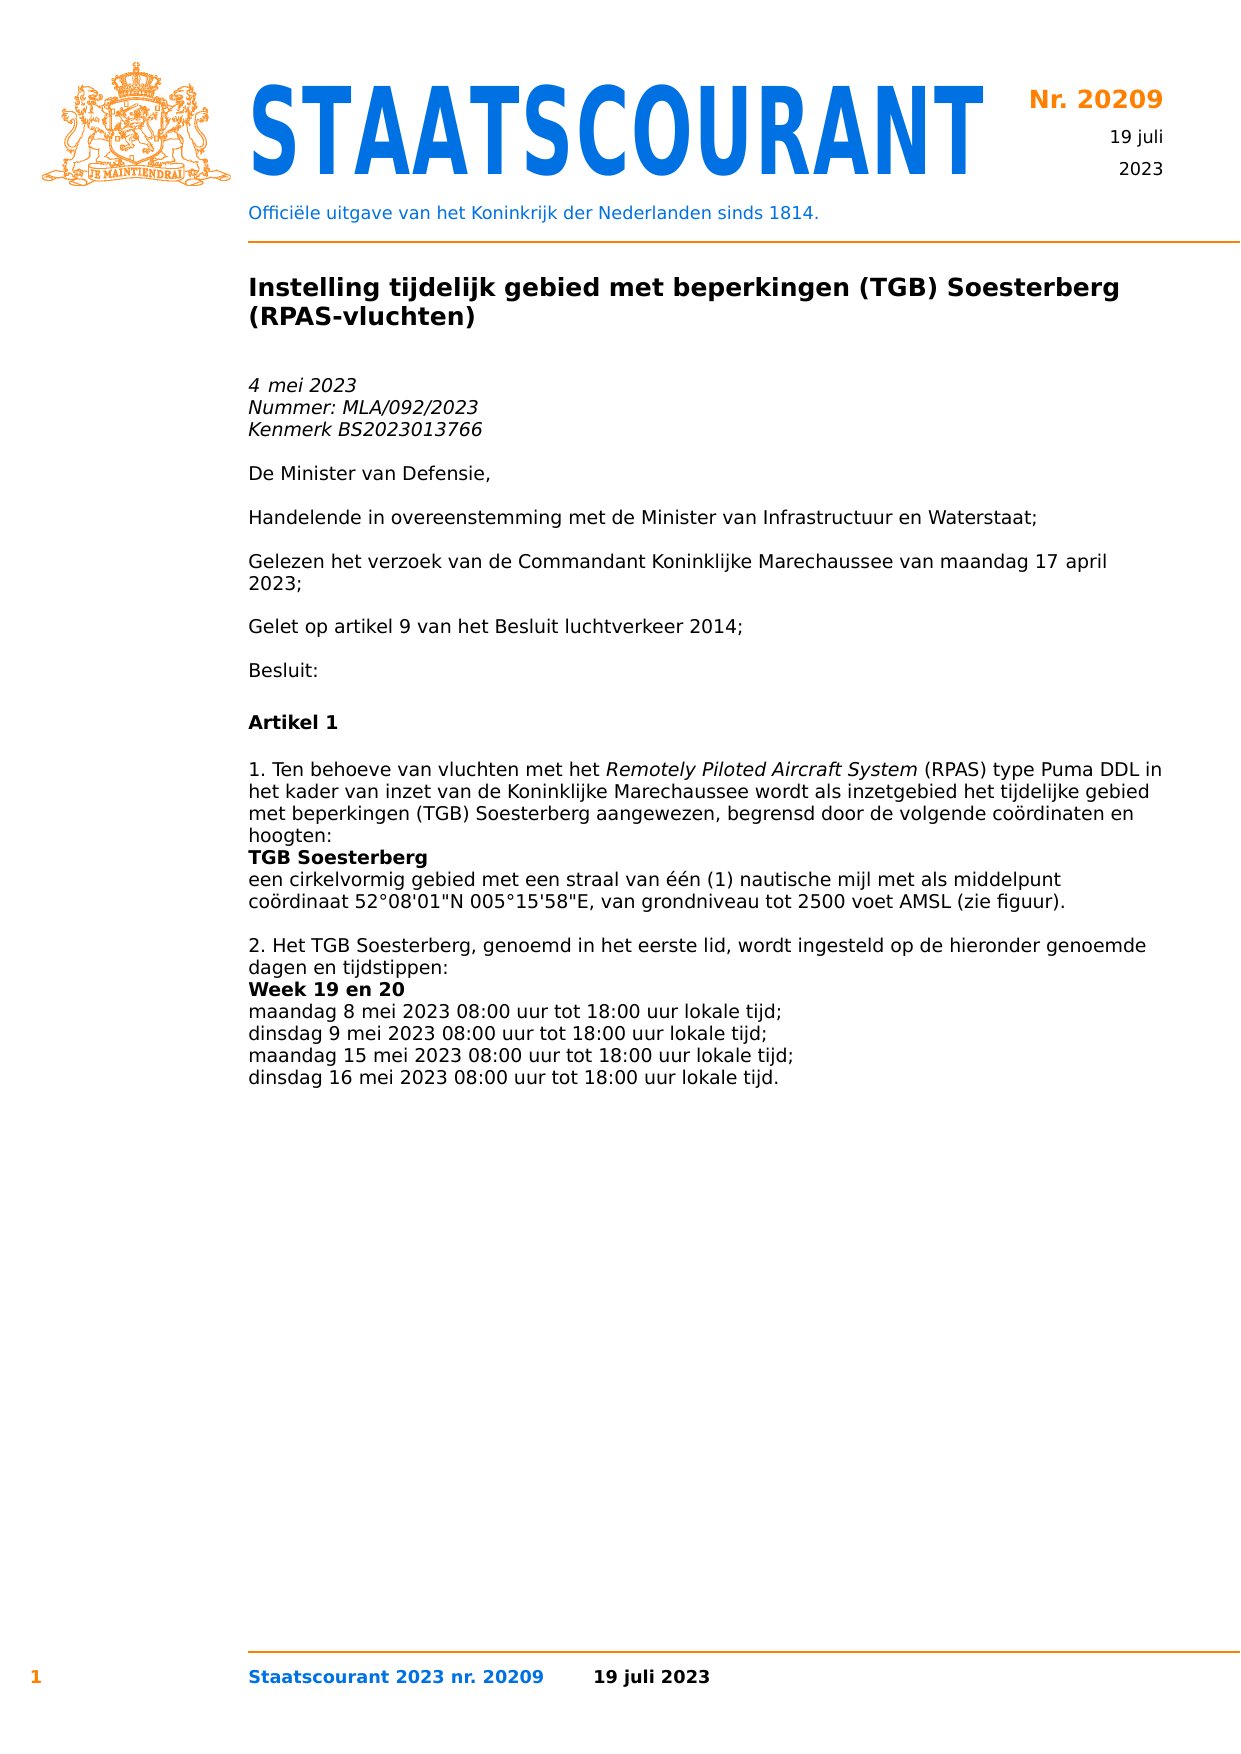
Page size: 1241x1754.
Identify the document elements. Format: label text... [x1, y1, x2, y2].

text Kenmerk BS2023013766 [248, 419, 1163, 441]
text Nummer: MLA/092/2023 [248, 397, 1163, 419]
text De Minister van Defensie, [248, 463, 1163, 485]
table_cell 2023 [998, 153, 1240, 203]
text maandag 15 mei 2023 08:00 uur tot 18:00 uur lokale tijd; [248, 1045, 1163, 1067]
text Week 19 en 20 [248, 979, 1163, 1001]
text dinsdag 9 mei 2023 08:00 uur tot 18:00 uur lokale tijd; [248, 1023, 1163, 1045]
subtitle Artikel 1 [248, 712, 1163, 734]
text dinsdag 16 mei 2023 08:00 uur tot 18:00 uur lokale tijd. [248, 1067, 1163, 1089]
text Besluit: [248, 660, 1163, 682]
picture [41, 62, 231, 186]
text 1. Ten behoeve van vluchten met het Remotely Piloted Aircraft System (RPAS) type Puma DDL in het kader van inzet van de Koninklijke Marechaussee wordt als inzetgebied het tijdelijke gebied met beperkingen (TGB) Soesterberg aangewezen, begrensd door de volgende coördinaten en hoogten: [248, 759, 1163, 847]
table_cell Officiële uitgave van het Koninkrijk der Nederlanden sinds 1814. [248, 203, 1240, 241]
text 2. Het TGB Soesterberg, genoemd in het eerste lid, wordt ingesteld op de hieronder genoemde dagen en tijdstippen: [248, 935, 1163, 979]
table_header STAATSCOURANT [248, 62, 998, 203]
subtitle Instelling tijdelijk gebied met beperkingen (TGB) Soesterberg (RPAS-vluchten) [248, 273, 1163, 331]
text een cirkelvormig gebied met een straal van één (1) nautische mijl met als middelpunt coördinaat 52°08'01"N 005°15'58"E, van grondniveau tot 2500 voet AMSL (zie figuur). [248, 869, 1163, 913]
text TGB Soesterberg [248, 847, 1163, 869]
text maandag 8 mei 2023 08:00 uur tot 18:00 uur lokale tijd; [248, 1001, 1163, 1023]
text 4 mei 2023 [248, 375, 1163, 397]
text Handelende in overeenstemming met de Minister van Infrastructuur en Waterstaat; [248, 507, 1163, 529]
text Gelet op artikel 9 van het Besluit luchtverkeer 2014; [248, 616, 1163, 638]
table_cell 19 juli [998, 121, 1240, 153]
table_header Nr. 20209 [998, 62, 1240, 121]
table_header [25, 62, 248, 241]
text Gelezen het verzoek van de Commandant Koninklijke Marechaussee van maandag 17 april 2023; [248, 551, 1163, 594]
